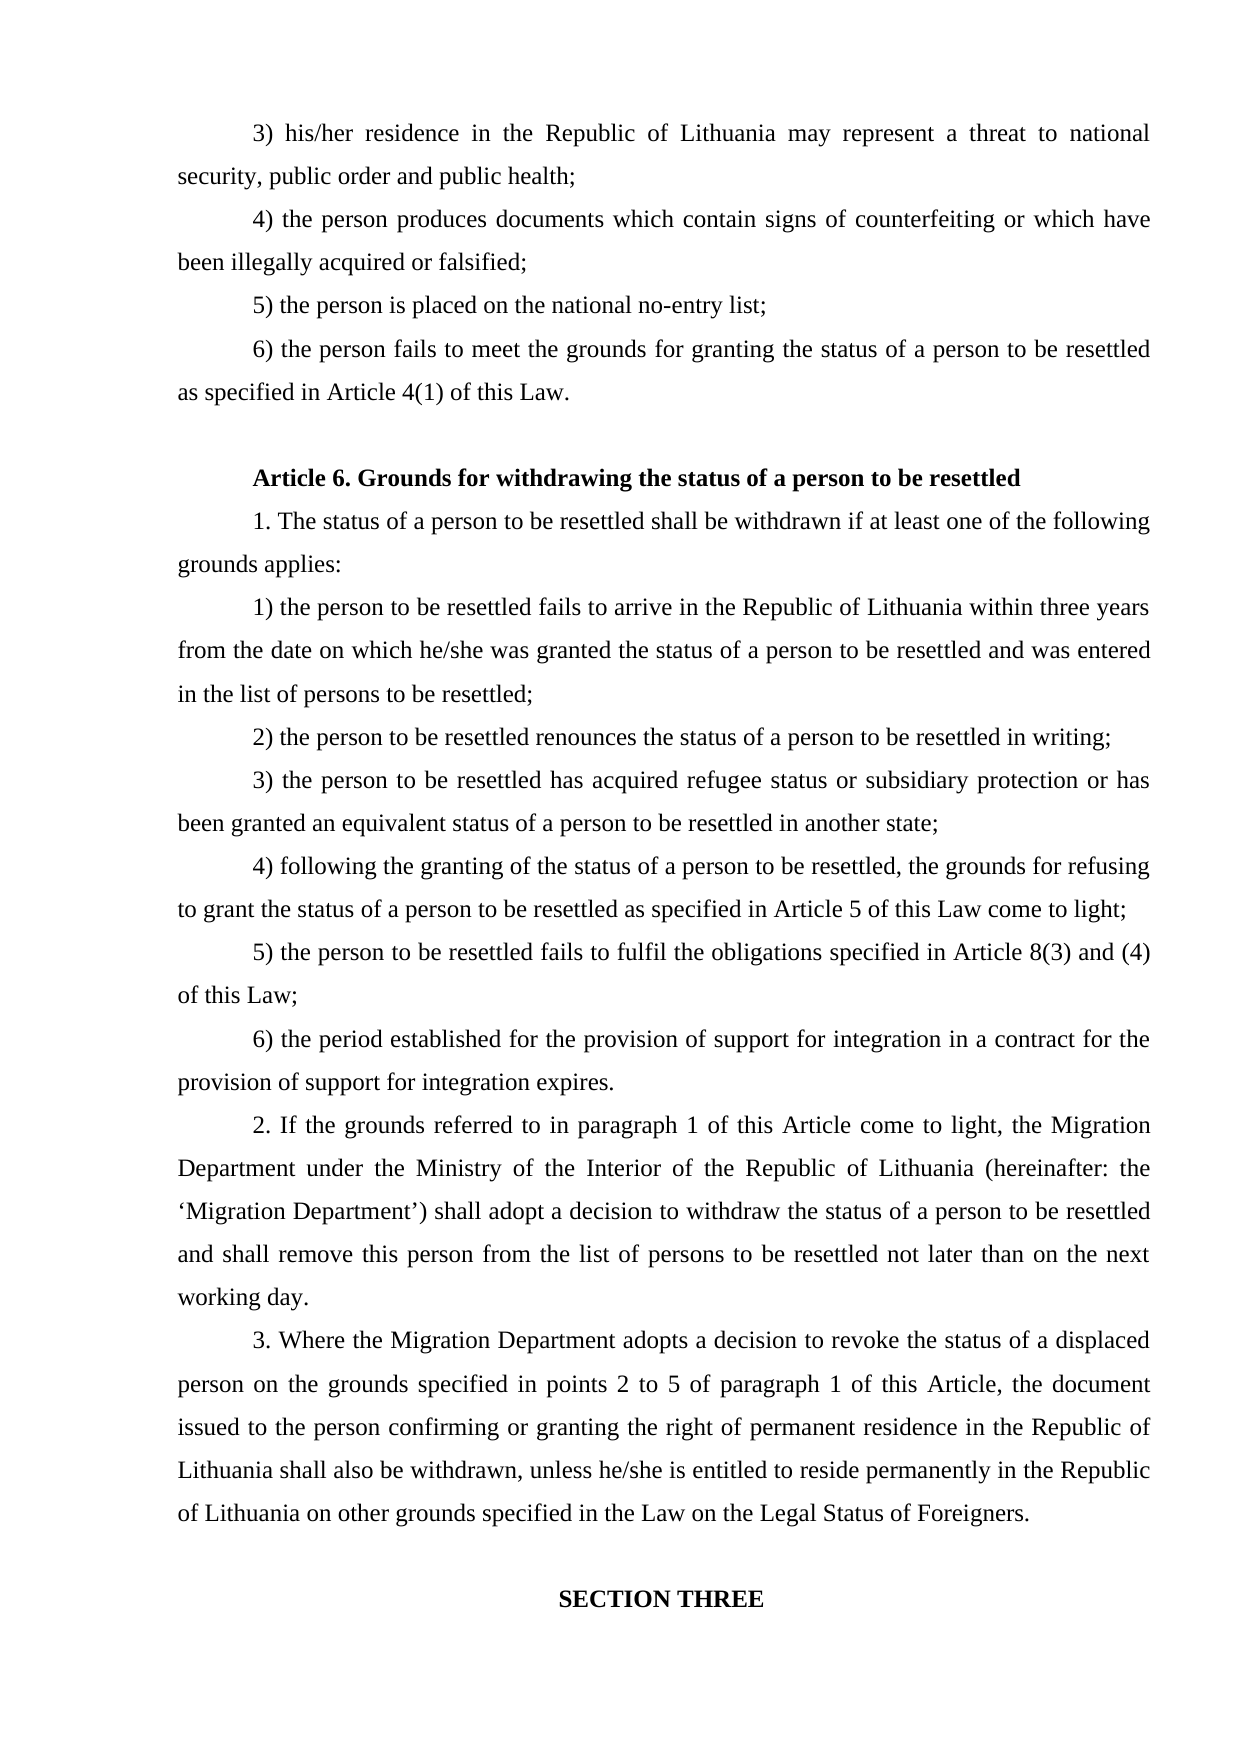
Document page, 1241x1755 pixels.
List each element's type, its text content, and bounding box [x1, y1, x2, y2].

text 4) the person produces documents which contain signs of counterfeiting or which have been illegally acquired or falsified; [177, 204, 1152, 276]
text 6) the person fails to meet the grounds for granting the status of a person to be resettled as specified in Article 4(1) of this Law. [177, 334, 1152, 406]
text 3) his/her residence in the Republic of Lithuania may represent a threat to national security, public order and public health; [177, 118, 1152, 190]
text 2. If the grounds referred to in paragraph 1 of this Article come to light, the Migration Department under the Ministry of the Interior of the Republic of Lithuania (hereinafter: the ‘Migration Department’) shall adopt a decision to withdraw the status of a person to be resettled and shall remove this person from the list of persons to be resettled not later than on the next working day. [177, 1110, 1152, 1311]
text 2) the person to be resettled renounces the status of a person to be resettled in writing; [177, 722, 1152, 751]
text 1. The status of a person to be resettled shall be withdrawn if at least one of the following grounds applies: [177, 506, 1152, 578]
text 6) the period established for the provision of support for integration in a contract for the provision of support for integration expires. [177, 1024, 1152, 1096]
text SECTION THREE [177, 1584, 1152, 1613]
text 5) the person to be resettled fails to fulfil the obligations specified in Article 8(3) and (4) of this Law; [177, 937, 1152, 1009]
text 1) the person to be resettled fails to arrive in the Republic of Lithuania within three years from the date on which he/she was granted the status of a person to be resettled and was entered in the list of persons to be resettled; [177, 592, 1152, 707]
text 3. Where the Migration Department adopts a decision to revoke the status of a displaced person on the grounds specified in points 2 to 5 of paragraph 1 of this Article, the document issued to the person confirming or granting the right of permanent residence in the Republic of Lithuania shall also be withdrawn, unless he/she is entitled to reside permanently in the Republic of Lithuania on other grounds specified in the Law on the Legal Status of Foreigners. [177, 1326, 1152, 1527]
text 3) the person to be resettled has acquired refugee status or subsidiary protection or has been granted an equivalent status of a person to be resettled in another state; [177, 765, 1152, 837]
text 5) the person is placed on the national no-entry list; [177, 291, 1152, 319]
text 4) following the granting of the status of a person to be resettled, the grounds for refusing to grant the status of a person to be resettled as specified in Article 5 of this Law come to light; [177, 851, 1152, 923]
text Article 6. Grounds for withdrawing the status of a person to be resettled [177, 463, 1152, 492]
